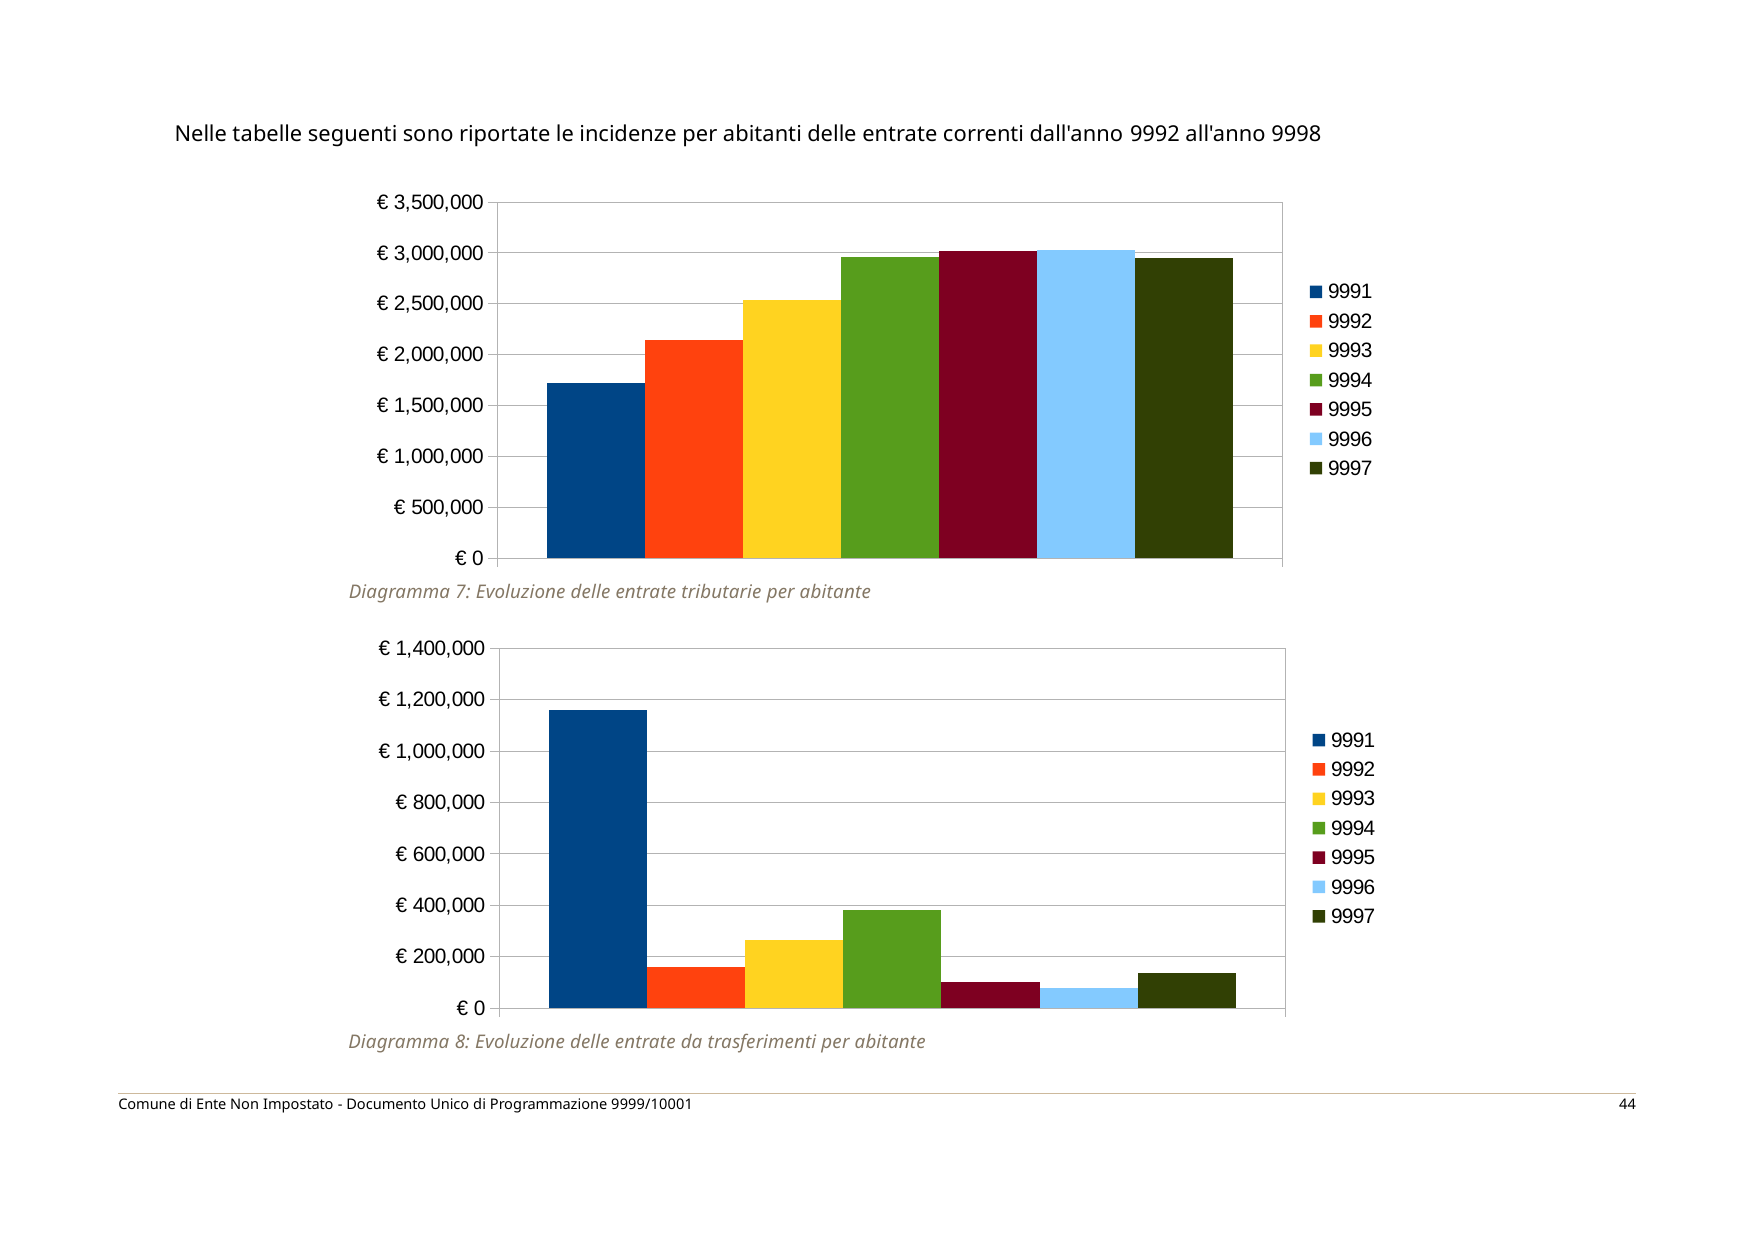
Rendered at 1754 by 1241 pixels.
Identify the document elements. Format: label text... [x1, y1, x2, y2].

text Diagramma 8: Evoluzione delle entrate da trasferimenti per abitante [348, 628, 1406, 1054]
text Nelle tabelle seguenti sono riportate le incidenze per abitanti delle entrate correnti dall'anno 9992 all'anno 9998 [118, 118, 1636, 148]
text Diagramma 7: Evoluzione delle entrate tributarie per abitante [349, 179, 1405, 604]
